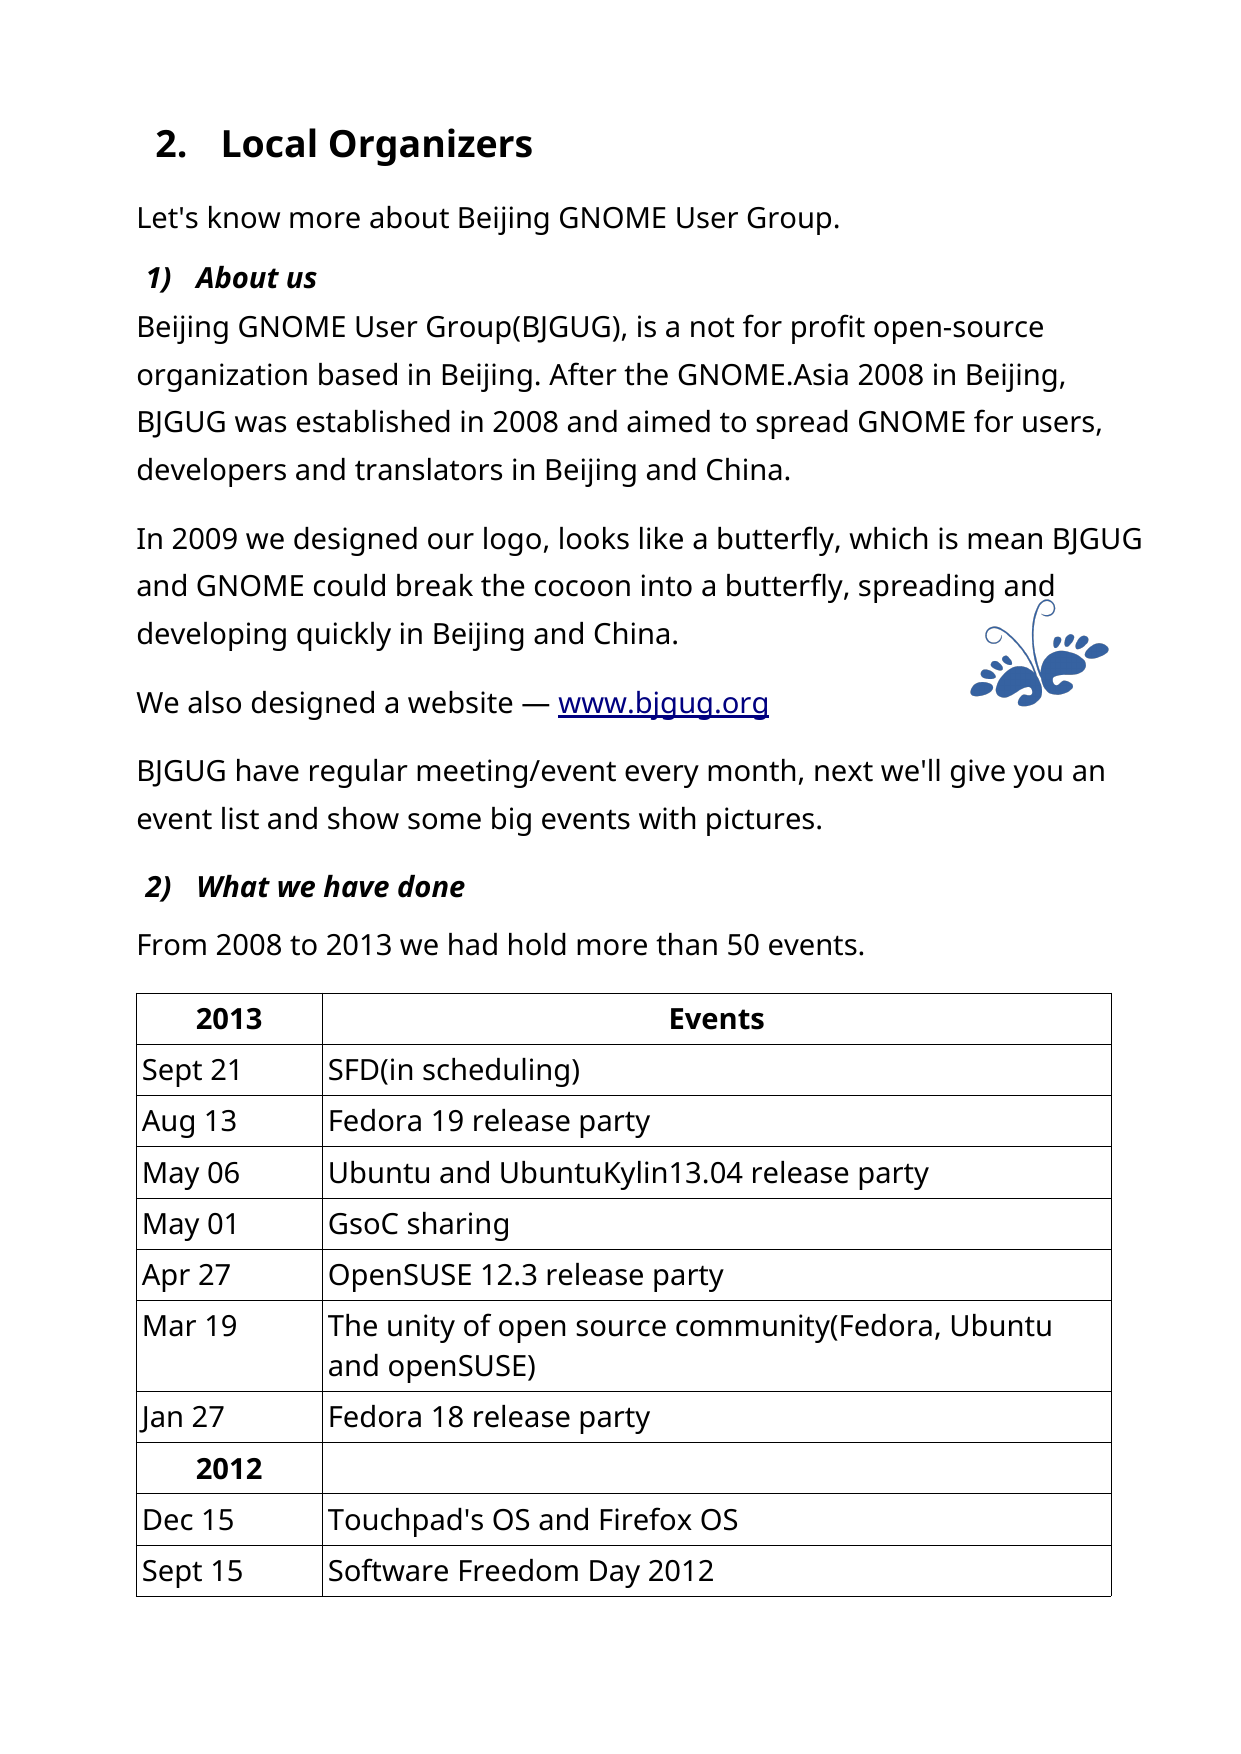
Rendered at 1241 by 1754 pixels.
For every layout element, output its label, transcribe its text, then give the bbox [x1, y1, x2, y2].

text In 2009 we designed our logo, looks like a butterfly, which is mean BJGUG and GNOME could break the cocoon into a butterfly, spreading and developing quickly in Beijing and China. [136, 518, 1152, 653]
text Let's know more about Beijing GNOME User Group. [136, 197, 1152, 237]
subtitle Local Organizers [533, 117, 1142, 168]
table_header 2013 [137, 994, 322, 1044]
table_cell [323, 1443, 1111, 1493]
text BJGUG have regular meeting/event every month, next we'll give you an event list and show some big events with pictures. [136, 751, 1152, 838]
table_cell Fedora 19 release party [323, 1096, 1111, 1146]
table_cell Sept 21 [137, 1045, 322, 1095]
table_cell May 01 [137, 1199, 322, 1249]
text From 2008 to 2013 we had hold more than 50 events. [866, 924, 1152, 963]
table_cell Sept 15 [137, 1546, 322, 1596]
table_cell May 06 [137, 1147, 322, 1197]
table_cell Ubuntu and UbuntuKylin13.04 release party [323, 1147, 1111, 1197]
table_cell OpenSUSE 12.3 release party [323, 1250, 1111, 1300]
text Beijing GNOME User Group(BJGUG), is a not for profit open-source organization based in Beijing. After the GNOME.Asia 2008 in Beijing, BJGUG was established in 2008 and aimed to spread GNOME for users, developers and translators in Beijing and China. [136, 307, 1152, 489]
table_cell Jan 27 [137, 1392, 322, 1442]
table_cell Touchpad's OS and Firefox OS [323, 1494, 1111, 1544]
table_cell SFD(in scheduling) [323, 1045, 1111, 1095]
table_cell GsoC sharing [323, 1199, 1111, 1249]
table_cell 2012 [137, 1443, 322, 1493]
table_cell Software Freedom Day 2012 [323, 1546, 1111, 1596]
subtitle What we have done [468, 867, 1142, 906]
table_cell Mar 19 [137, 1301, 322, 1391]
table_cell Fedora 18 release party [323, 1392, 1111, 1442]
subtitle About us [145, 257, 1142, 297]
table_cell Aug 13 [137, 1096, 322, 1146]
text We also designed a website — www.bjgug.org [777, 682, 1152, 722]
table_cell The unity of open source community(Fedora, Ubuntu and openSUSE) [323, 1301, 1111, 1391]
table_header Events [323, 994, 1111, 1044]
table_cell Dec 15 [137, 1494, 322, 1544]
picture [954, 595, 1117, 719]
table_cell Apr 27 [137, 1250, 322, 1300]
